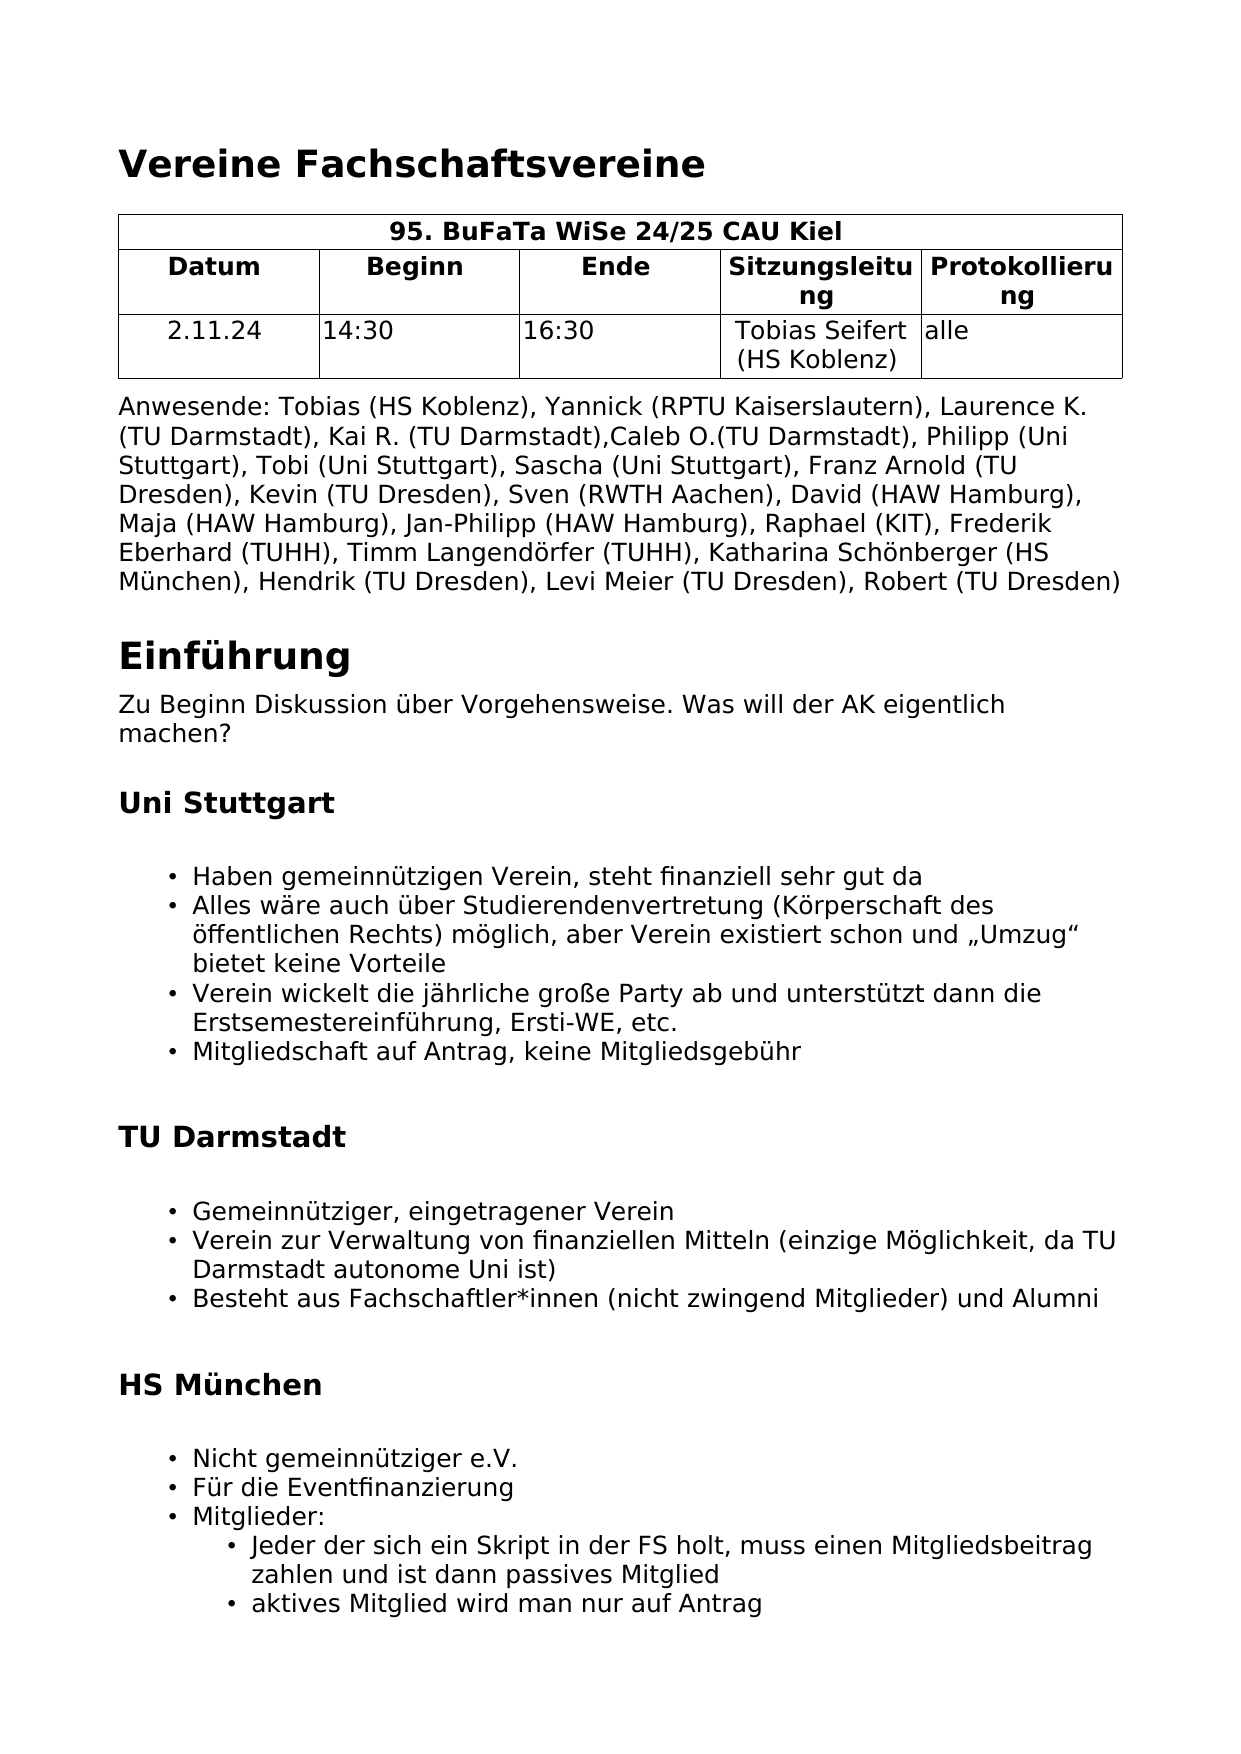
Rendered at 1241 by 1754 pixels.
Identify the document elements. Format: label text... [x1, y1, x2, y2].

table_cell Protokollierung [922, 250, 1122, 313]
table_cell 16:30 [520, 315, 720, 378]
list Nicht gemeinnütziger e.V. [177, 1444, 1122, 1473]
list Haben gemeinnützigen Verein, steht finanziell sehr gut da [177, 862, 1122, 891]
table_cell Sitzungsleitung [721, 250, 921, 313]
subtitle Einführung [118, 634, 1122, 678]
text Anwesende: Tobias (HS Koblenz), Yannick (RPTU Kaiserslautern), Laurence K. (TU Darmstadt), Kai R. (TU Darmstadt),Caleb O.(TU Darmstadt), Philipp (Uni Stuttgart), Tobi (Uni Stuttgart), Sascha (Uni Stuttgart), Franz Arnold (TU Dresden), Kevin (TU Dresden), Sven (RWTH Aachen), David (HAW Hamburg), Maja (HAW Hamburg), Jan-Philipp (HAW Hamburg), Raphael (KIT), Frederik Eberhard (TUHH), Timm Langendörfer (TUHH), Katharina Schönberger (HS München), Hendrik (TU Dresden), Levi Meier (TU Dresden), Robert (TU Dresden) [118, 393, 1122, 597]
subtitle Vereine Fachschaftsvereine [118, 143, 1122, 187]
table_cell alle [922, 315, 1122, 378]
subtitle HS München [118, 1368, 1122, 1402]
list Verein wickelt die jährliche große Party ab und unterstützt dann die Erstsemestereinführung, Ersti-WE, etc. [177, 979, 1122, 1037]
subtitle Uni Stuttgart [118, 786, 1122, 820]
table_cell Datum [119, 250, 319, 313]
table_cell 14:30 [320, 315, 519, 378]
list Mitglieder: [177, 1502, 1122, 1531]
table_cell Ende [520, 250, 720, 313]
table_cell Tobias Seifert (HS Koblenz) [721, 315, 921, 378]
list Für die Eventfinanzierung [177, 1473, 1122, 1502]
table_header 95. BuFaTa WiSe 24/25 CAU Kiel [119, 215, 1122, 249]
list Jeder der sich ein Skript in der FS holt, muss einen Mitgliedsbeitrag zahlen und ist dann passives Mitglied [236, 1531, 1122, 1590]
list Mitgliedschaft auf Antrag, keine Mitgliedsgebühr [177, 1037, 1122, 1066]
table_cell 2.11.24 [119, 315, 319, 378]
list Gemeinnütziger, eingetragener Verein [177, 1197, 1122, 1226]
list Verein zur Verwaltung von finanziellen Mitteln (einzige Möglichkeit, da TU Darmstadt autonome Uni ist) [177, 1226, 1122, 1284]
text Zu Beginn Diskussion über Vorgehensweise. Was will der AK eigentlich machen? [118, 690, 1122, 749]
table_cell Beginn [320, 250, 519, 313]
list Alles wäre auch über Studierendenvertretung (Körperschaft des öffentlichen Rechts) möglich, aber Verein existiert schon und „Umzug“ bietet keine Vorteile [177, 891, 1122, 979]
list aktives Mitglied wird man nur auf Antrag [236, 1590, 1122, 1619]
list Besteht aus Fachschaftler*innen (nicht zwingend Mitglieder) und Alumni [177, 1284, 1122, 1313]
subtitle TU Darmstadt [118, 1121, 1122, 1155]
